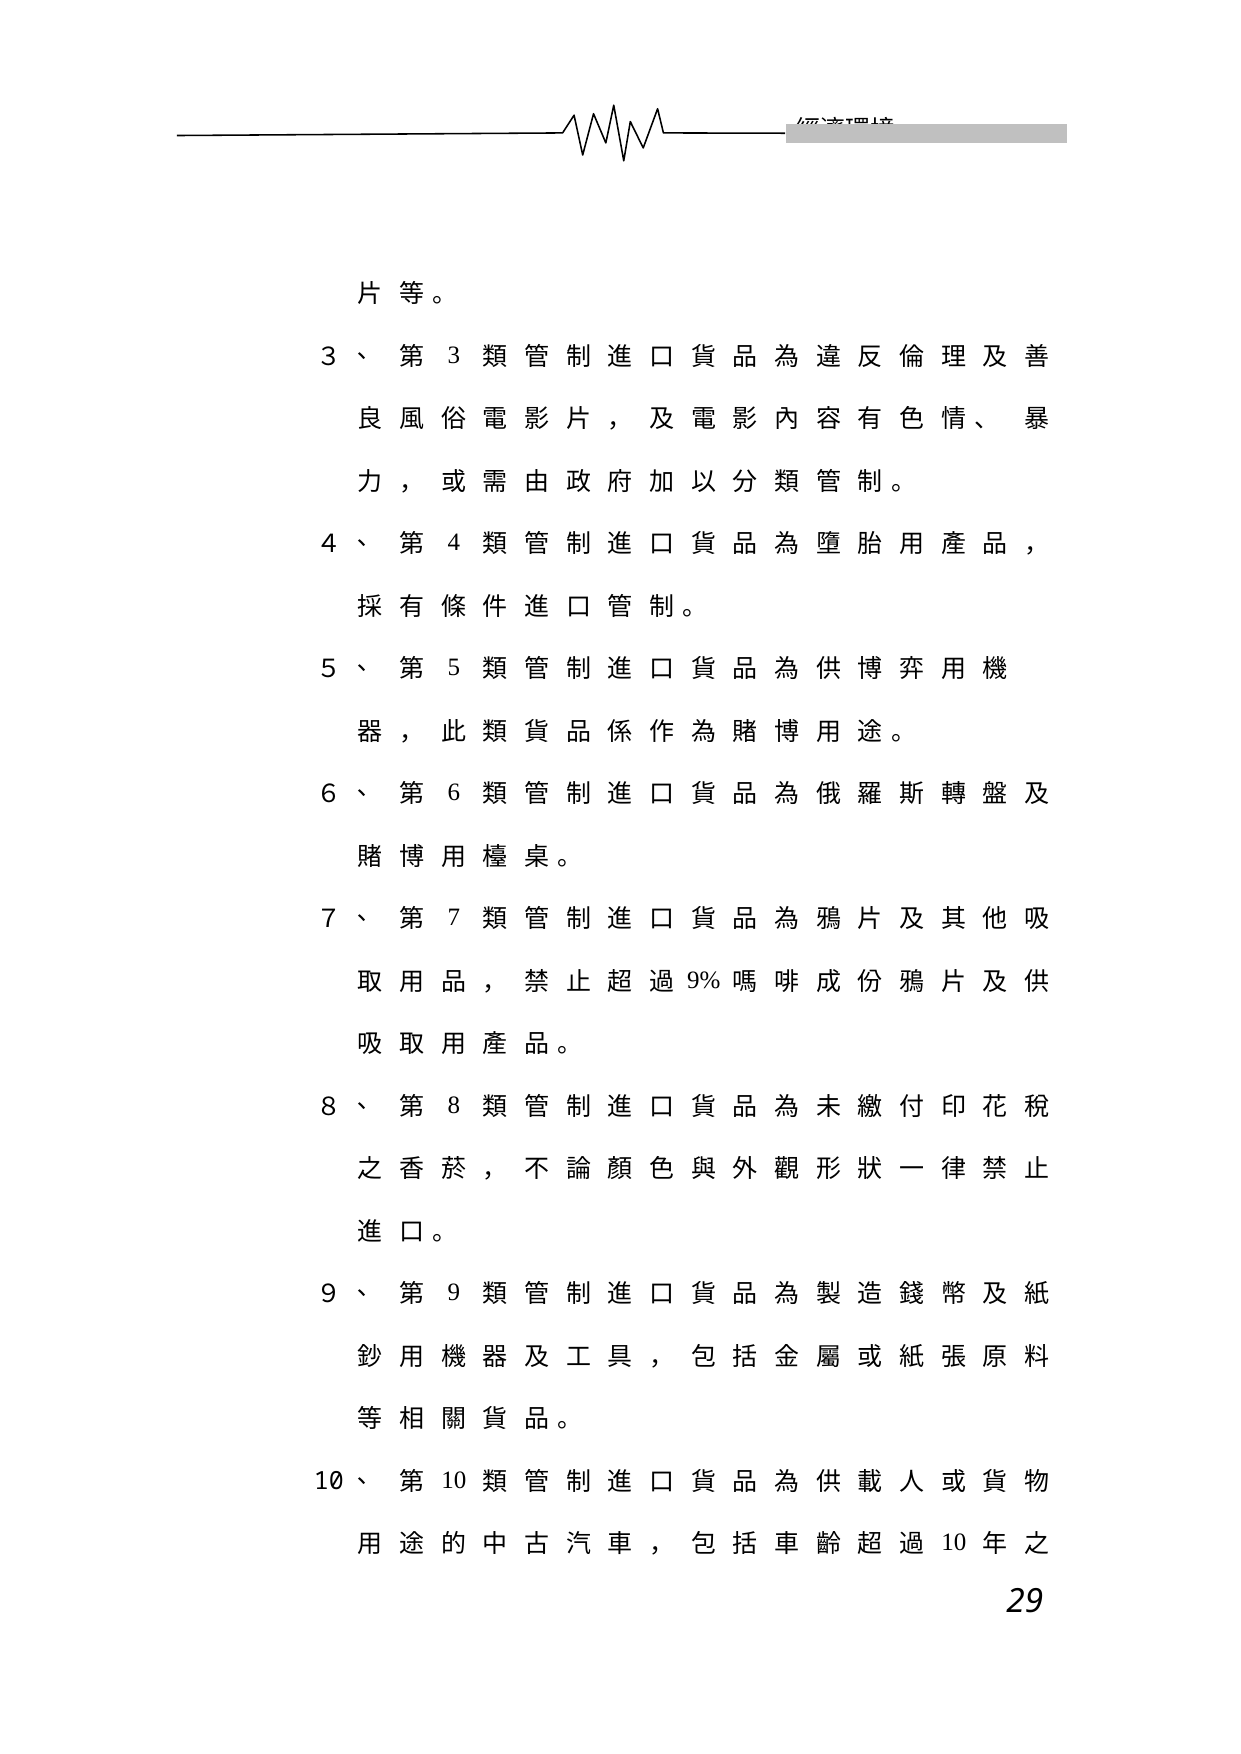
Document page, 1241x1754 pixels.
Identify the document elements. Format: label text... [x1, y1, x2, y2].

text 片等。 [281, 250, 1058, 313]
text ８、第8類管制進口貨品為未繳付印花稅之香菸，不論顏色與外觀形狀一律禁止進口。 [281, 1063, 1058, 1250]
text ４、第4類管制進口貨品為墮胎用產品，採有條件進口管制。 [281, 500, 1058, 625]
text ９、第9類管制進口貨品為製造錢幣及紙鈔用機器及工具，包括金屬或紙張原料等相關貨品。 [281, 1250, 1058, 1438]
text ６、第6類管制進口貨品為俄羅斯轉盤及賭博用檯桌。 [281, 750, 1058, 875]
text 10、第10類管制進口貨品為供載人或貨物用途的中古汽車，包括車齡超過10年之 [281, 1438, 1058, 1563]
text ７、第7類管制進口貨品為鴉片及其他吸取用品，禁止超過9%嗎啡成份鴉片及供吸取用產品。 [281, 875, 1058, 1063]
text ５、第5類管制進口貨品為供博弈用機器，此類貨品係作為賭博用途。 [281, 625, 1058, 750]
text ３、第3類管制進口貨品為違反倫理及善良風俗電影片，及電影內容有色情、暴力，或需由政府加以分類管制。 [281, 313, 1058, 500]
